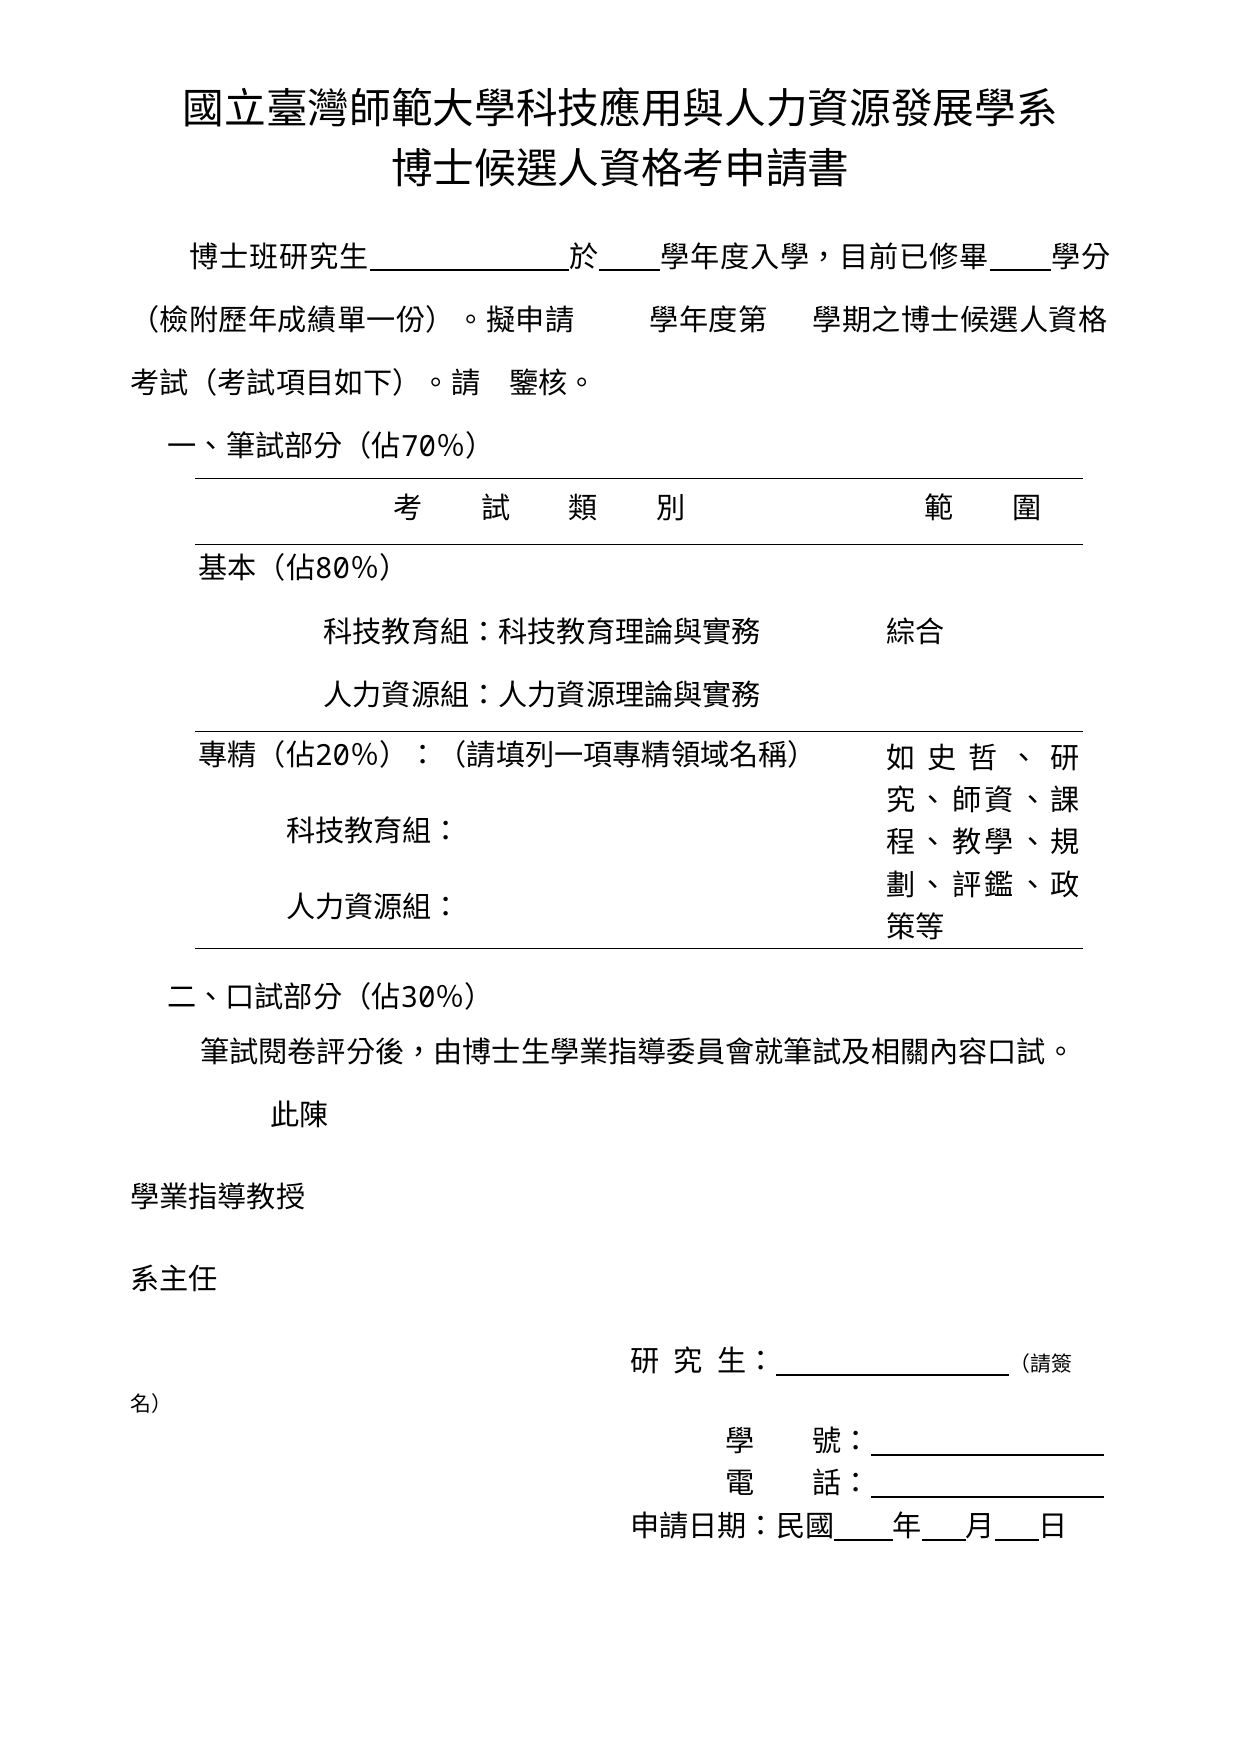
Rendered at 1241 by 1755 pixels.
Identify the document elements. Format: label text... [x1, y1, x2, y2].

text 此陳 [130, 1092, 1110, 1134]
text 電 話： [130, 1460, 1110, 1502]
text 國立臺灣師範大學科技應用與人力資源發展學系 [130, 75, 1110, 135]
text 博士班研究生 於 學年度入學，目前已修畢 學分（檢附歷年成績單一份）。擬申請 學年度第 學期之博士候選人資格考試（考試項目如下）。請 鑒核。 [130, 233, 1110, 402]
text 二、口試部分（佔30％） [167, 974, 1110, 1016]
table_cell 專精（佔20％）：（請填列一項專精領域名稱） 科技教育組： 人力資源組： [195, 732, 883, 948]
table_header 考 試 類 別 [195, 479, 883, 544]
table_cell 如史哲、研究、師資、課程、教學、規劃、評鑑、政策等 [883, 732, 1083, 948]
text 系主任 [130, 1256, 1110, 1298]
text 一、筆試部分（佔70％） [167, 423, 1110, 465]
table_cell 基本（佔80％） 科技教育組：科技教育理論與實務 人力資源組：人力資源理論與實務 [195, 545, 883, 731]
text 申請日期：民國 年 月 日 [630, 1502, 1110, 1545]
table_cell 綜合 [883, 545, 1083, 731]
table_header 範 圍 [883, 479, 1083, 544]
text 學業指導教授 [130, 1174, 1110, 1216]
text 研 究 生： （請簽名） [130, 1338, 1110, 1418]
text 筆試閱卷評分後，由博士生學業指導委員會就筆試及相關內容口試。 [130, 1028, 1110, 1071]
text 博士候選人資格考申請書 [130, 135, 1110, 196]
text 學 號： [130, 1418, 1110, 1460]
